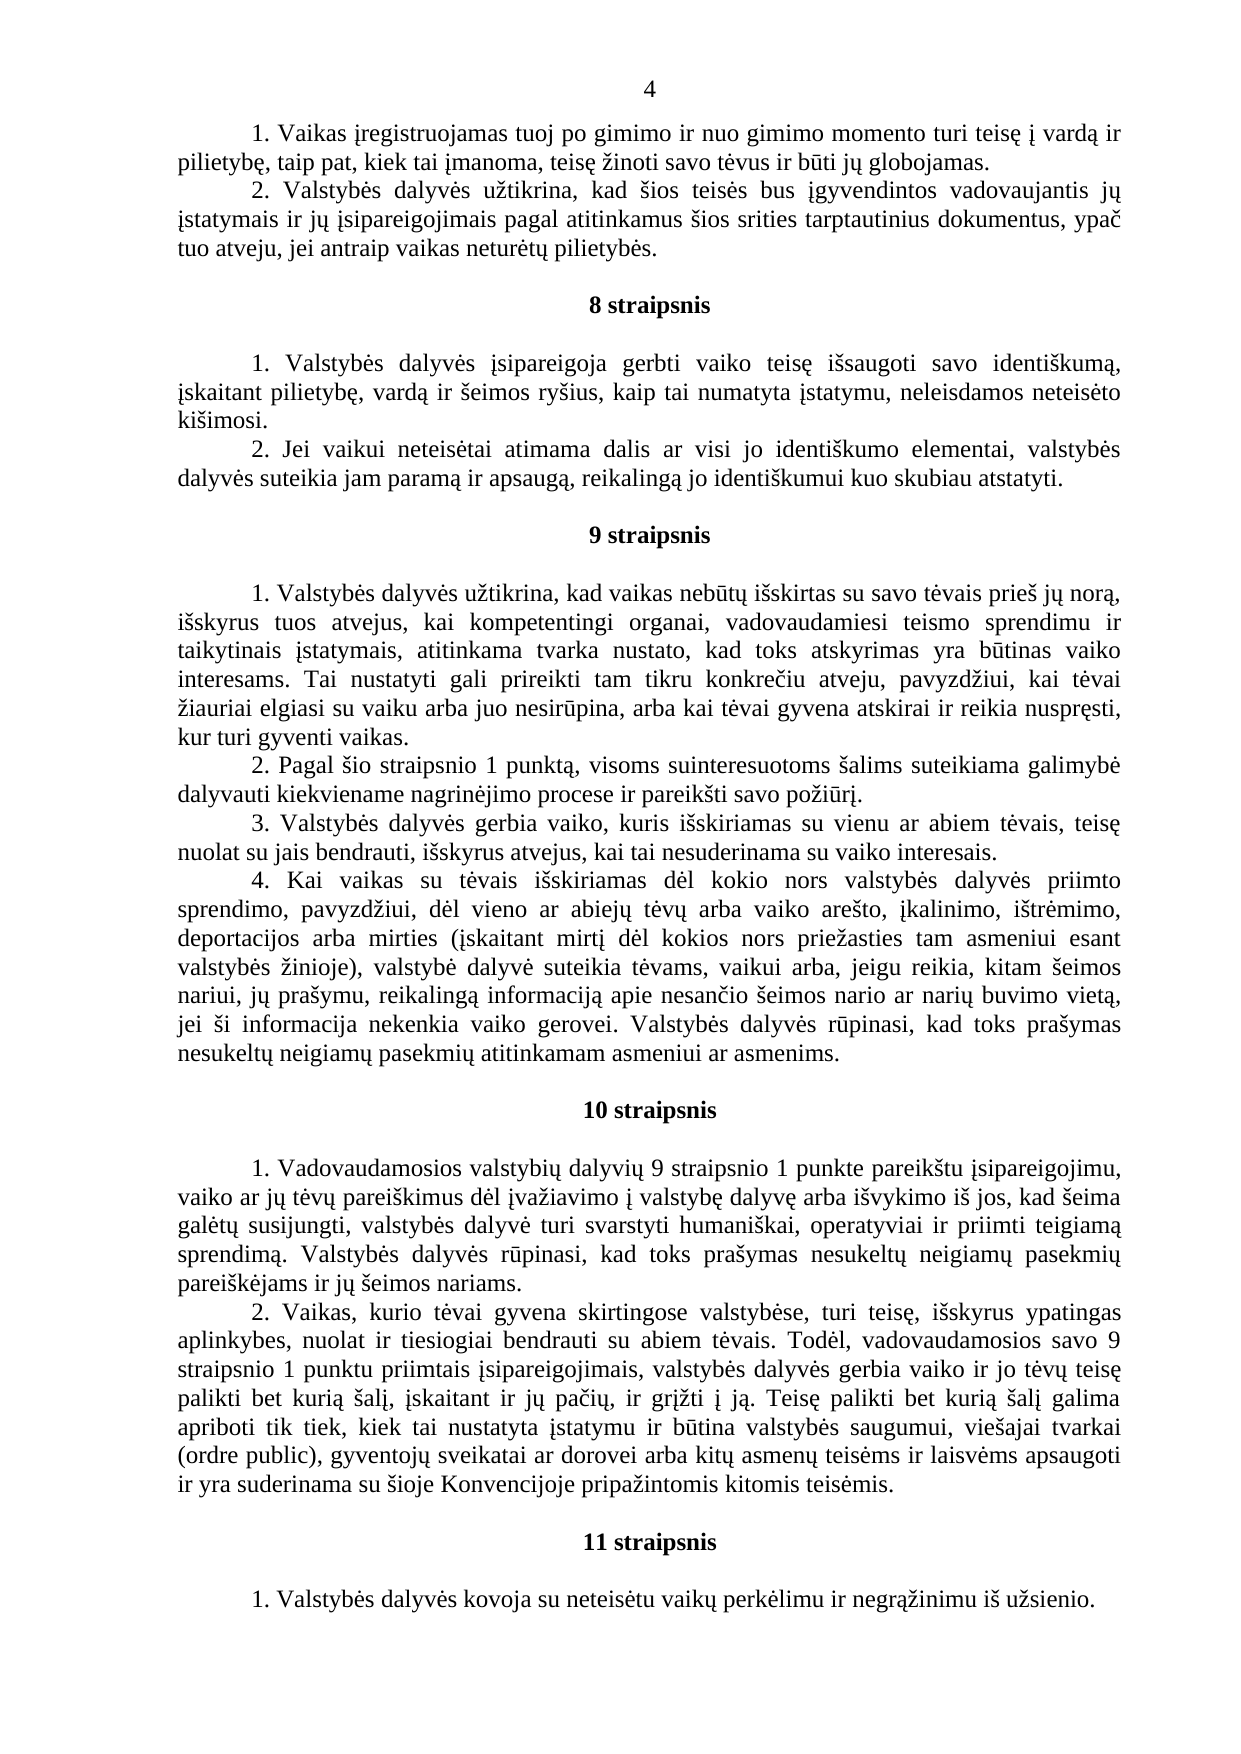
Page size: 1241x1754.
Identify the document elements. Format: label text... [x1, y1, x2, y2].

text 3. Valstybės dalyvės gerbia vaiko, kuris išskiriamas su vienu ar abiem tėvais, teisę nuolat su jais bendrauti, išskyrus atvejus, kai tai nesuderinama su vaiko interesais. [177, 808, 1122, 866]
text 8 straipsnis [177, 291, 1122, 319]
text 1. Valstybės dalyvės kovoja su neteisėtu vaikų perkėlimu ir negrąžinimu iš užsienio. [177, 1584, 1122, 1613]
text 2. Vaikas, kurio tėvai gyvena skirtingose valstybėse, turi teisę, išskyrus ypatingas aplinkybes, nuolat ir tiesiogiai bendrauti su abiem tėvais. Todėl, vadovaudamosios savo 9 straipsnio 1 punktu priimtais įsipareigojimais, valstybės dalyvės gerbia vaiko ir jo tėvų teisę palikti bet kurią šalį, įskaitant ir jų pačių, ir grįžti į ją. Teisę palikti bet kurią šalį galima apriboti tik tiek, kiek tai nustatyta įstatymu ir būtina valstybės saugumui, viešajai tvarkai (ordre public), gyventojų sveikatai ar dorovei arba kitų asmenų teisėms ir laisvėms apsaugoti ir yra suderinama su šioje Konvencijoje pripažintomis kitomis teisėmis. [177, 1297, 1122, 1498]
text 9 straipsnis [177, 521, 1122, 549]
text 2. Jei vaikui neteisėtai atimama dalis ar visi jo identiškumo elementai, valstybės dalyvės suteikia jam paramą ir apsaugą, reikalingą jo identiškumui kuo skubiau atstatyti. [177, 434, 1122, 492]
text 1. Valstybės dalyvės užtikrina, kad vaikas nebūtų išskirtas su savo tėvais prieš jų norą, išskyrus tuos atvejus, kai kompetentingi organai, vadovaudamiesi teismo sprendimu ir taikytinais įstatymais, atitinkama tvarka nustato, kad toks atskyrimas yra būtinas vaiko interesams. Tai nustatyti gali prireikti tam tikru konkrečiu atveju, pavyzdžiui, kai tėvai žiauriai elgiasi su vaiku arba juo nesirūpina, arba kai tėvai gyvena atskirai ir reikia nuspręsti, kur turi gyventi vaikas. [177, 578, 1122, 751]
text 11 straipsnis [177, 1527, 1122, 1556]
text 10 straipsnis [177, 1096, 1122, 1124]
text 2. Valstybės dalyvės užtikrina, kad šios teisės bus įgyvendintos vadovaujantis jų įstatymais ir jų įsipareigojimais pagal atitinkamus šios srities tarptautinius dokumentus, ypač tuo atveju, jei antraip vaikas neturėtų pilietybės. [177, 176, 1122, 262]
text 1. Vaikas įregistruojamas tuoj po gimimo ir nuo gimimo momento turi teisę į vardą ir pilietybę, taip pat, kiek tai įmanoma, teisę žinoti savo tėvus ir būti jų globojamas. [177, 118, 1122, 176]
text 1. Vadovaudamosios valstybių dalyvių 9 straipsnio 1 punkte pareikštu įsipareigojimu, vaiko ar jų tėvų pareiškimus dėl įvažiavimo į valstybę dalyvę arba išvykimo iš jos, kad šeima galėtų susijungti, valstybės dalyvė turi svarstyti humaniškai, operatyviai ir priimti teigiamą sprendimą. Valstybės dalyvės rūpinasi, kad toks prašymas nesukeltų neigiamų pasekmių pareiškėjams ir jų šeimos nariams. [177, 1153, 1122, 1297]
text 4. Kai vaikas su tėvais išskiriamas dėl kokio nors valstybės dalyvės priimto sprendimo, pavyzdžiui, dėl vieno ar abiejų tėvų arba vaiko arešto, įkalinimo, ištrėmimo, deportacijos arba mirties (įskaitant mirtį dėl kokios nors priežasties tam asmeniui esant valstybės žinioje), valstybė dalyvė suteikia tėvams, vaikui arba, jeigu reikia, kitam šeimos nariui, jų prašymu, reikalingą informaciją apie nesančio šeimos nario ar narių buvimo vietą, jei ši informacija nekenkia vaiko gerovei. Valstybės dalyvės rūpinasi, kad toks prašymas nesukeltų neigiamų pasekmių atitinkamam asmeniui ar asmenims. [177, 866, 1122, 1067]
text 2. Pagal šio straipsnio 1 punktą, visoms suinteresuotoms šalims suteikiama galimybė dalyvauti kiekviename nagrinėjimo procese ir pareikšti savo požiūrį. [177, 751, 1122, 808]
text 1. Valstybės dalyvės įsipareigoja gerbti vaiko teisę išsaugoti savo identiškumą, įskaitant pilietybę, vardą ir šeimos ryšius, kaip tai numatyta įstatymu, neleisdamos neteisėto kišimosi. [177, 348, 1122, 434]
